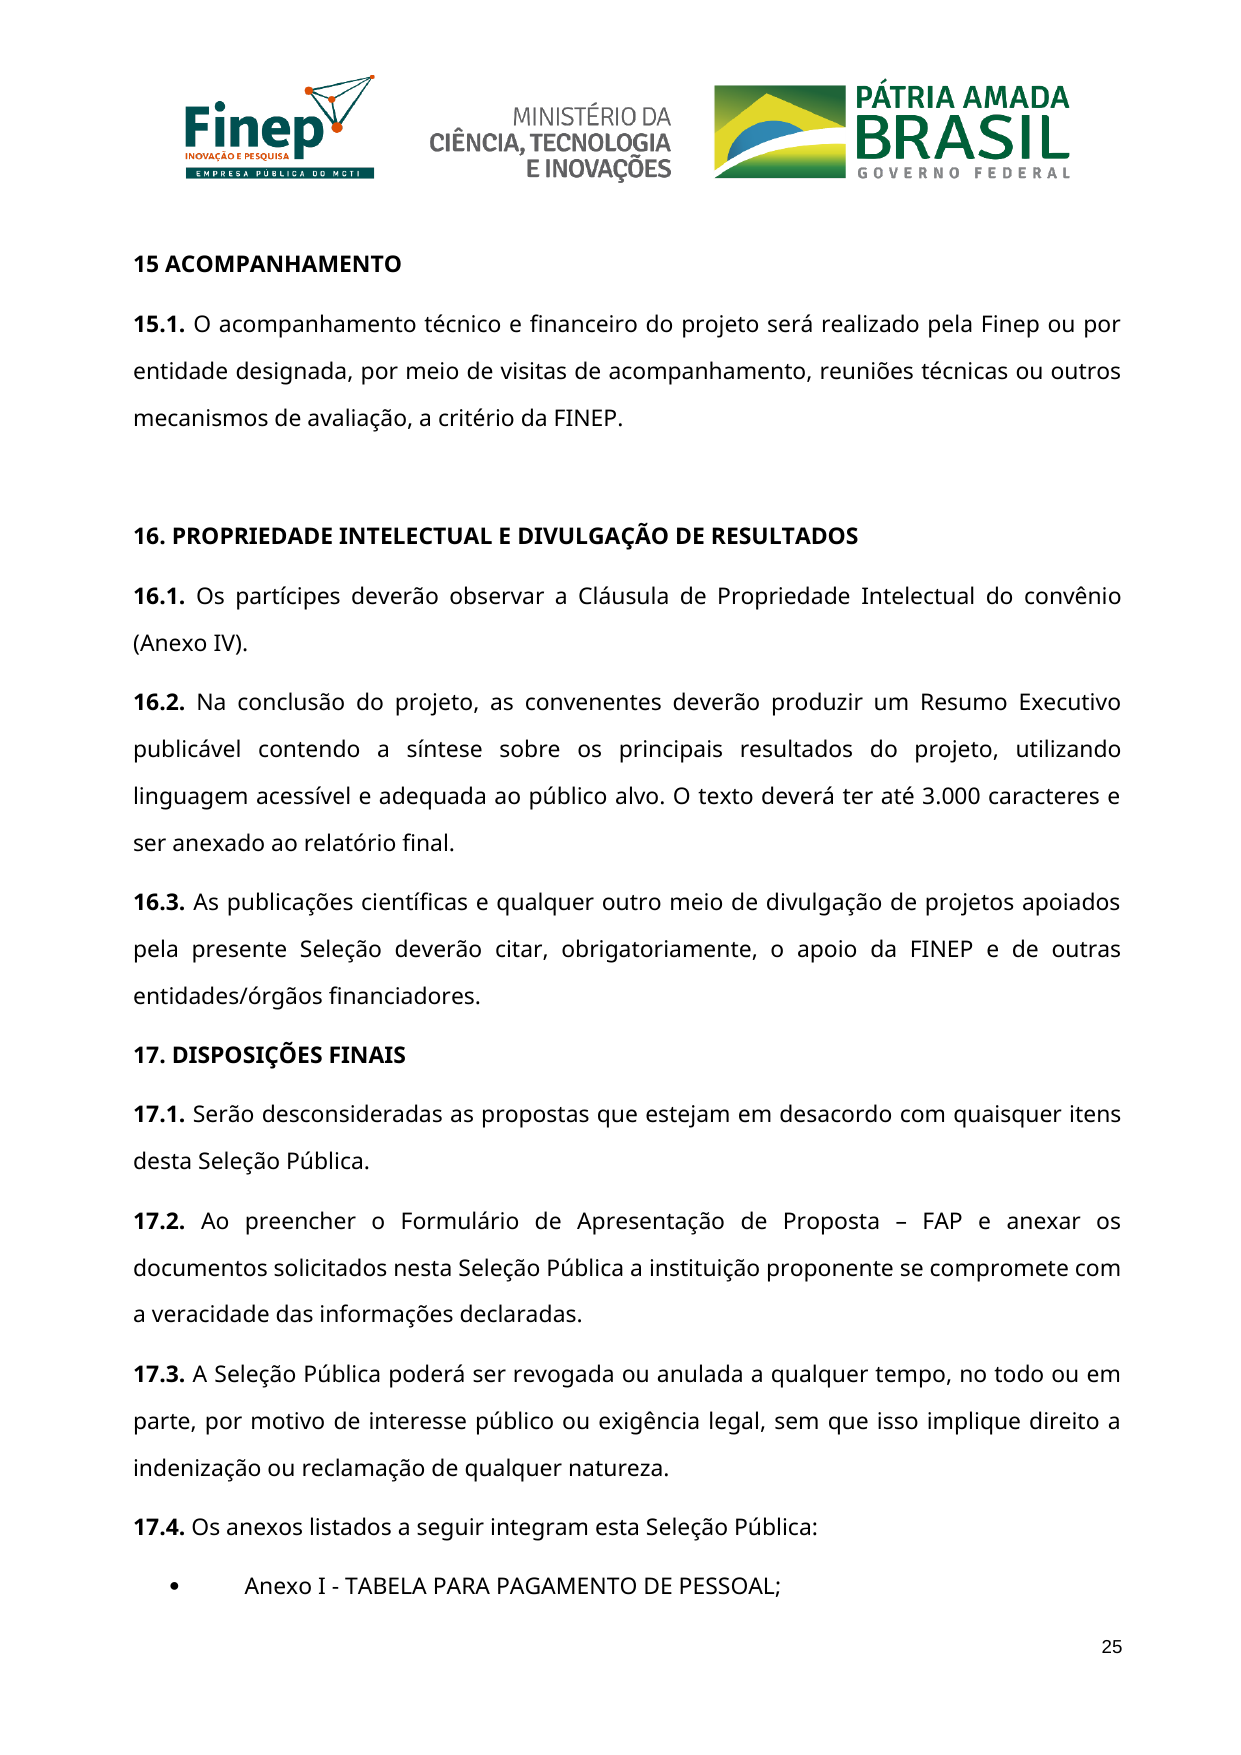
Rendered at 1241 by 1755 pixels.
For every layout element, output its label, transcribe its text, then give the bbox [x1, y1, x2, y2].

text 16.3. As publicações científicas e qualquer outro meio de divulgação de projetos apoiados pela presente Seleção deverão citar, obrigatoriamente, o apoio da FINEP e de outras entidades/órgãos financiadores. [133, 886, 1122, 1011]
text 15 ACOMPANHAMENTO [133, 248, 1122, 279]
text 16.1. Os partícipes deverão observar a Cláusula de Propriedade Intelectual do convênio (Anexo IV). [133, 579, 1122, 658]
text 17. DISPOSIÇÕES FINAIS [133, 1039, 1122, 1070]
text 16. PROPRIEDADE INTELECTUAL E DIVULGAÇÃO DE RESULTADOS [133, 520, 1122, 551]
list Anexo I - TABELA PARA PAGAMENTO DE PESSOAL; [170, 1570, 1122, 1601]
text 17.3. A Seleção Pública poderá ser revogada ou anulada a qualquer tempo, no todo ou em parte, por motivo de interesse público ou exigência legal, sem que isso implique direito a indenização ou reclamação de qualquer natureza. [133, 1358, 1122, 1483]
text 17.4. Os anexos listados a seguir integram esta Seleção Pública: [133, 1511, 1122, 1542]
text 15.1. O acompanhamento técnico e financeiro do projeto será realizado pela Finep ou por entidade designada, por meio de visitas de acompanhamento, reuniões técnicas ou outros mecanismos de avaliação, a critério da FINEP. [133, 308, 1122, 433]
text 17.2. Ao preencher o Formulário de Apresentação de Proposta – FAP e anexar os documentos solicitados nesta Seleção Pública a instituição proponente se compromete com a veracidade das informações declaradas. [133, 1204, 1122, 1329]
text 17.1. Serão desconsideradas as propostas que estejam em desacordo com quaisquer itens desta Seleção Pública. [133, 1098, 1122, 1176]
text 16.2. Na conclusão do projeto, as convenentes deverão produzir um Resumo Executivo publicável contendo a síntese sobre os principais resultados do projeto, utilizando linguagem acessível e adequada ao público alvo. O texto deverá ter até 3.000 caracteres e ser anexado ao relatório final. [133, 686, 1122, 858]
